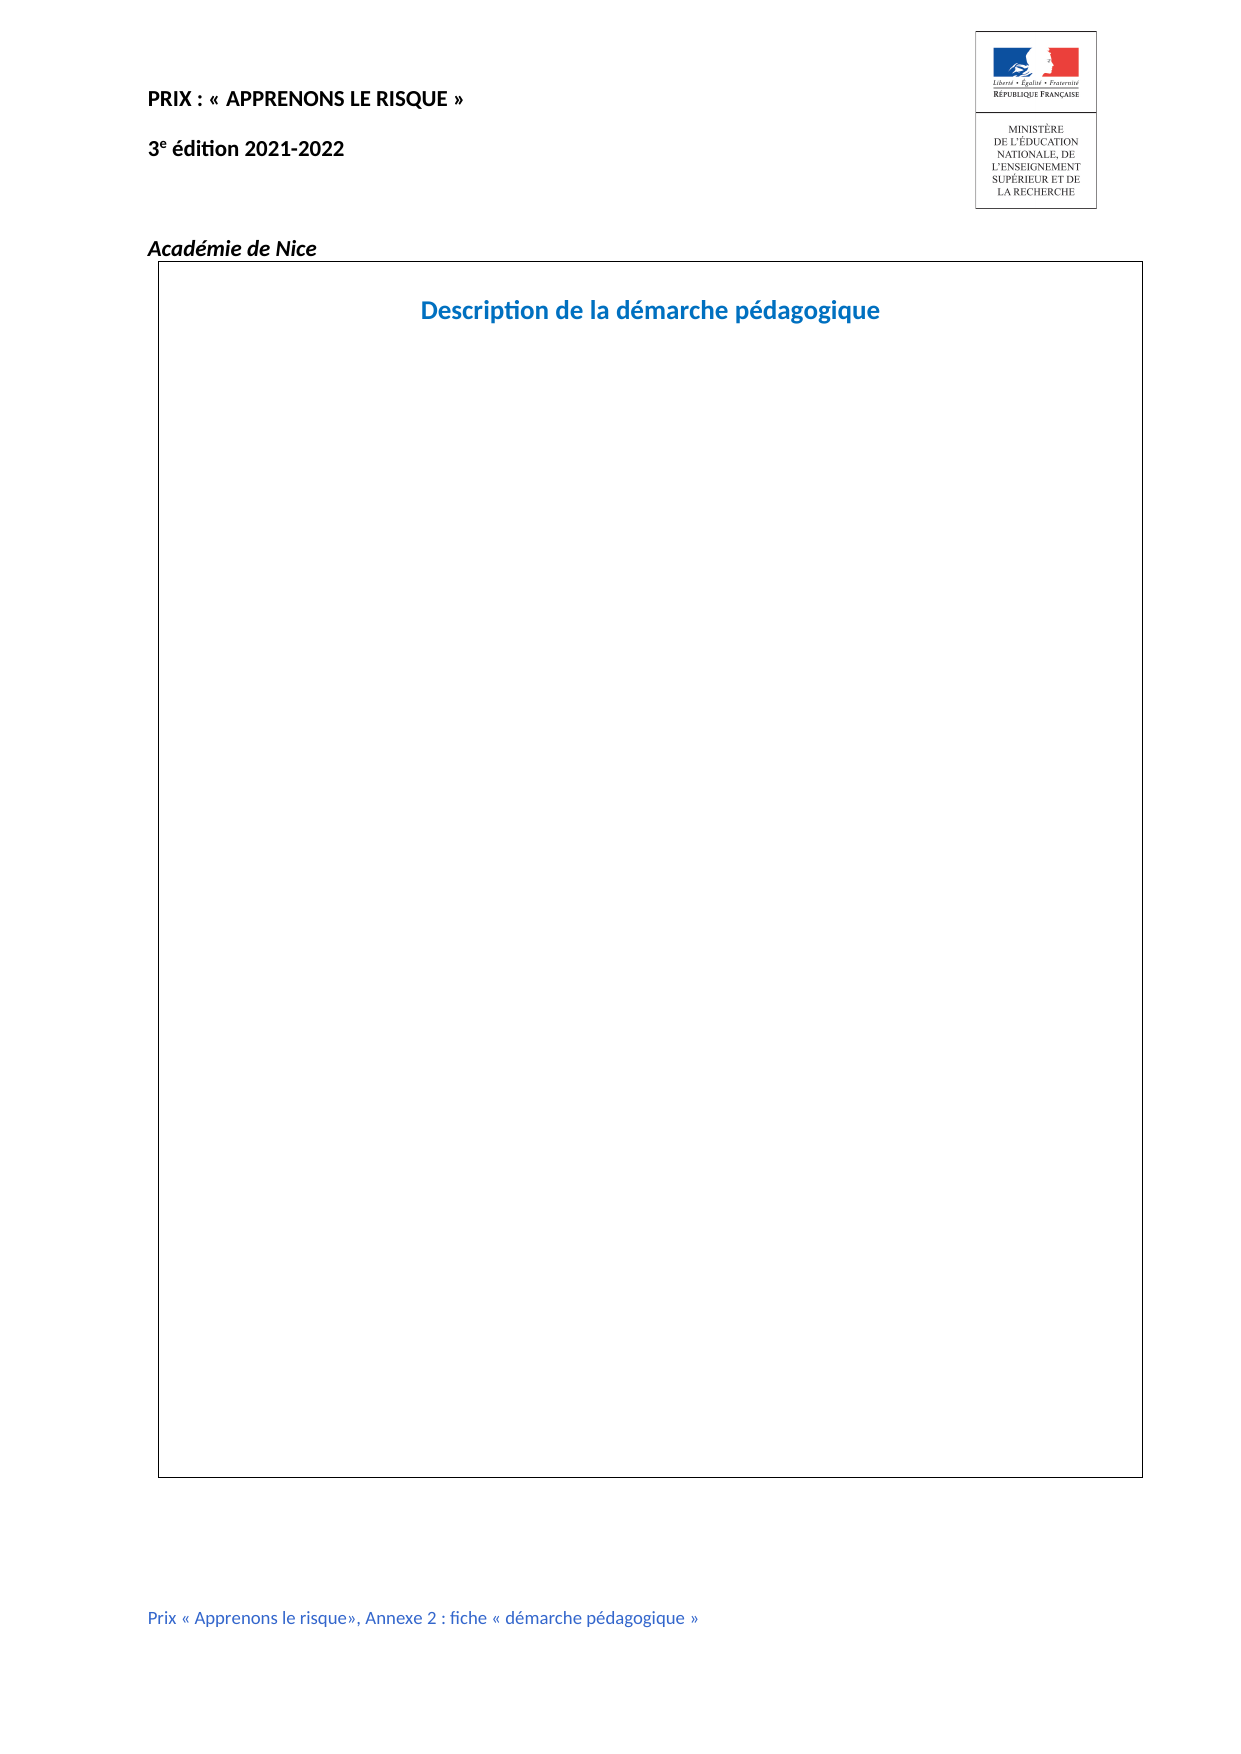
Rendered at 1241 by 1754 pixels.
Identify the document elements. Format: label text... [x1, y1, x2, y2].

table_cell Description de la démarche pédagogique [159, 262, 1142, 1477]
